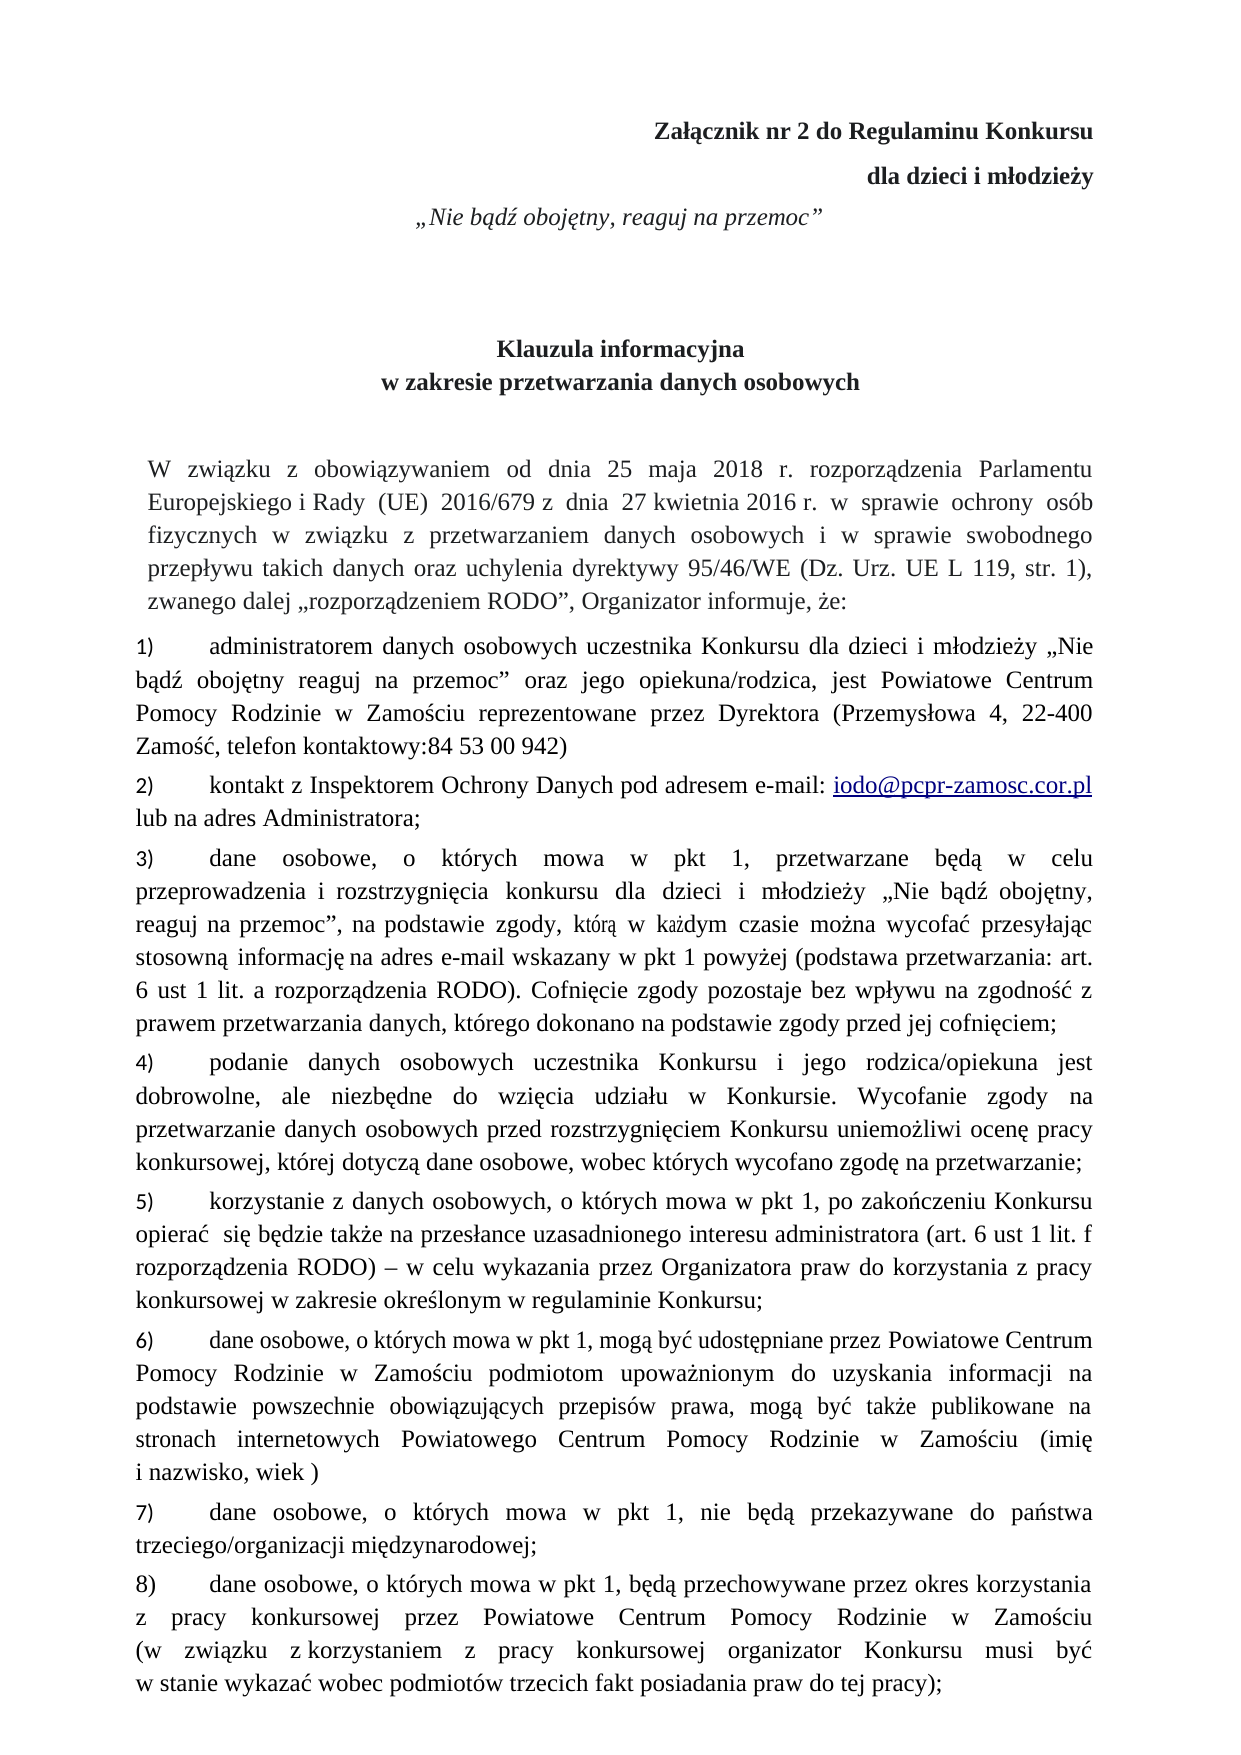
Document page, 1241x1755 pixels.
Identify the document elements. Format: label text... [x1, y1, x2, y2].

text „Nie bądź obojętny, reaguj na przemoc” [373, 202, 868, 231]
list dane osobowe, o których mowa w pkt 1, będą przechowywane przez okres korzystania z pracy konkursowej przez Powiatowe Centrum Pomocy Rodzinie w Zamościu (w związku z korzystaniem z pracy konkursowej organizator Konkursu musi być w stanie wykazać wobec podmiotów trzecich fakt posiadania praw do tej pracy); [135, 1569, 1093, 1697]
text W związku z obowiązywaniem od dnia 25 maja 2018 r. rozporządzenia Parlamentu Europejskiego i Rady (UE) 2016/679 z dnia 27 kwietnia 2016 r. w sprawie ochrony osób fizycznych w związku z przetwarzaniem danych osobowych i w sprawie swobodnego przepływu takich danych oraz uchylenia dyrektywy 95/46/WE (Dz. Urz. UE L 119, str. 1), zwanego dalej „rozporządzeniem RODO”, Organizator informuje, że: [147, 454, 1093, 614]
text Klauzula informacyjna [373, 334, 868, 363]
list kontakt z Inspektorem Ochrony Danych pod adresem e-mail: iodo@pcpr-zamosc.cor.pl lub na adres Administratora; [135, 770, 1092, 832]
list korzystanie z danych osobowych, o których mowa w pkt 1, po zakończeniu Konkursu opierać się będzie także na przesłance uzasadnionego interesu administratora (art. 6 ust 1 lit. f rozporządzenia RODO) – w celu wykazania przez Organizatora praw do korzystania z pracy konkursowej w zakresie określonym w regulaminie Konkursu; [135, 1186, 1093, 1314]
list podanie danych osobowych uczestnika Konkursu i jego rodzica/opiekuna jest dobrowolne, ale niezbędne do wzięcia udziału w Konkursie. Wycofanie zgody na przetwarzanie danych osobowych przed rozstrzygnięciem Konkursu uniemożliwi ocenę pracy konkursowej, której dotyczą dane osobowe, wobec których wycofano zgodę na przetwarzanie; [135, 1047, 1093, 1176]
list dane osobowe, o których mowa w pkt 1, nie będą przekazywane do państwa trzeciego/organizacji międzynarodowej; [135, 1497, 1093, 1559]
text w zakresie przetwarzania danych osobowych [373, 367, 868, 396]
list dane osobowe, o których mowa w pkt 1, mogą być udostępniane przez Powiatowe Centrum Pomocy Rodzinie w Zamościu podmiotom upoważnionym do uzyskania informacji na podstawie powszechnie obowiązujących przepisów prawa, mogą być także publikowane na stronach internetowych Powiatowego Centrum Pomocy Rodzinie w Zamościu (imię i nazwisko, wiek ) [135, 1325, 1093, 1486]
text dla dzieci i młodzieży [135, 161, 1093, 190]
list administratorem danych osobowych uczestnika Konkursu dla dzieci i młodzieży „Nie bądź obojętny reaguj na przemoc” oraz jego opiekuna/rodzica, jest Powiatowe Centrum Pomocy Rodzinie w Zamościu reprezentowane przez Dyrektora (Przemysłowa 4, 22-400 Zamość, telefon kontaktowy:84 53 00 942) [135, 631, 1093, 759]
list dane osobowe, o których mowa w pkt 1, przetwarzane będą w celu przeprowadzenia i rozstrzygnięcia konkursu dla dzieci i młodzieży „Nie bądź obojętny, reaguj na przemoc”, na podstawie zgody, którą w każdym czasie można wycofać przesyłając stosowną informację na adres e-mail wskazany w pkt 1 powyżej (podstawa przetwarzania: art. 6 ust 1 lit. a rozporządzenia RODO). Cofnięcie zgody pozostaje bez wpływu na zgodność z prawem przetwarzania danych, którego dokonano na podstawie zgody przed jej cofnięciem; [135, 843, 1093, 1037]
text Załącznik nr 2 do Regulaminu Konkursu [135, 116, 1093, 145]
